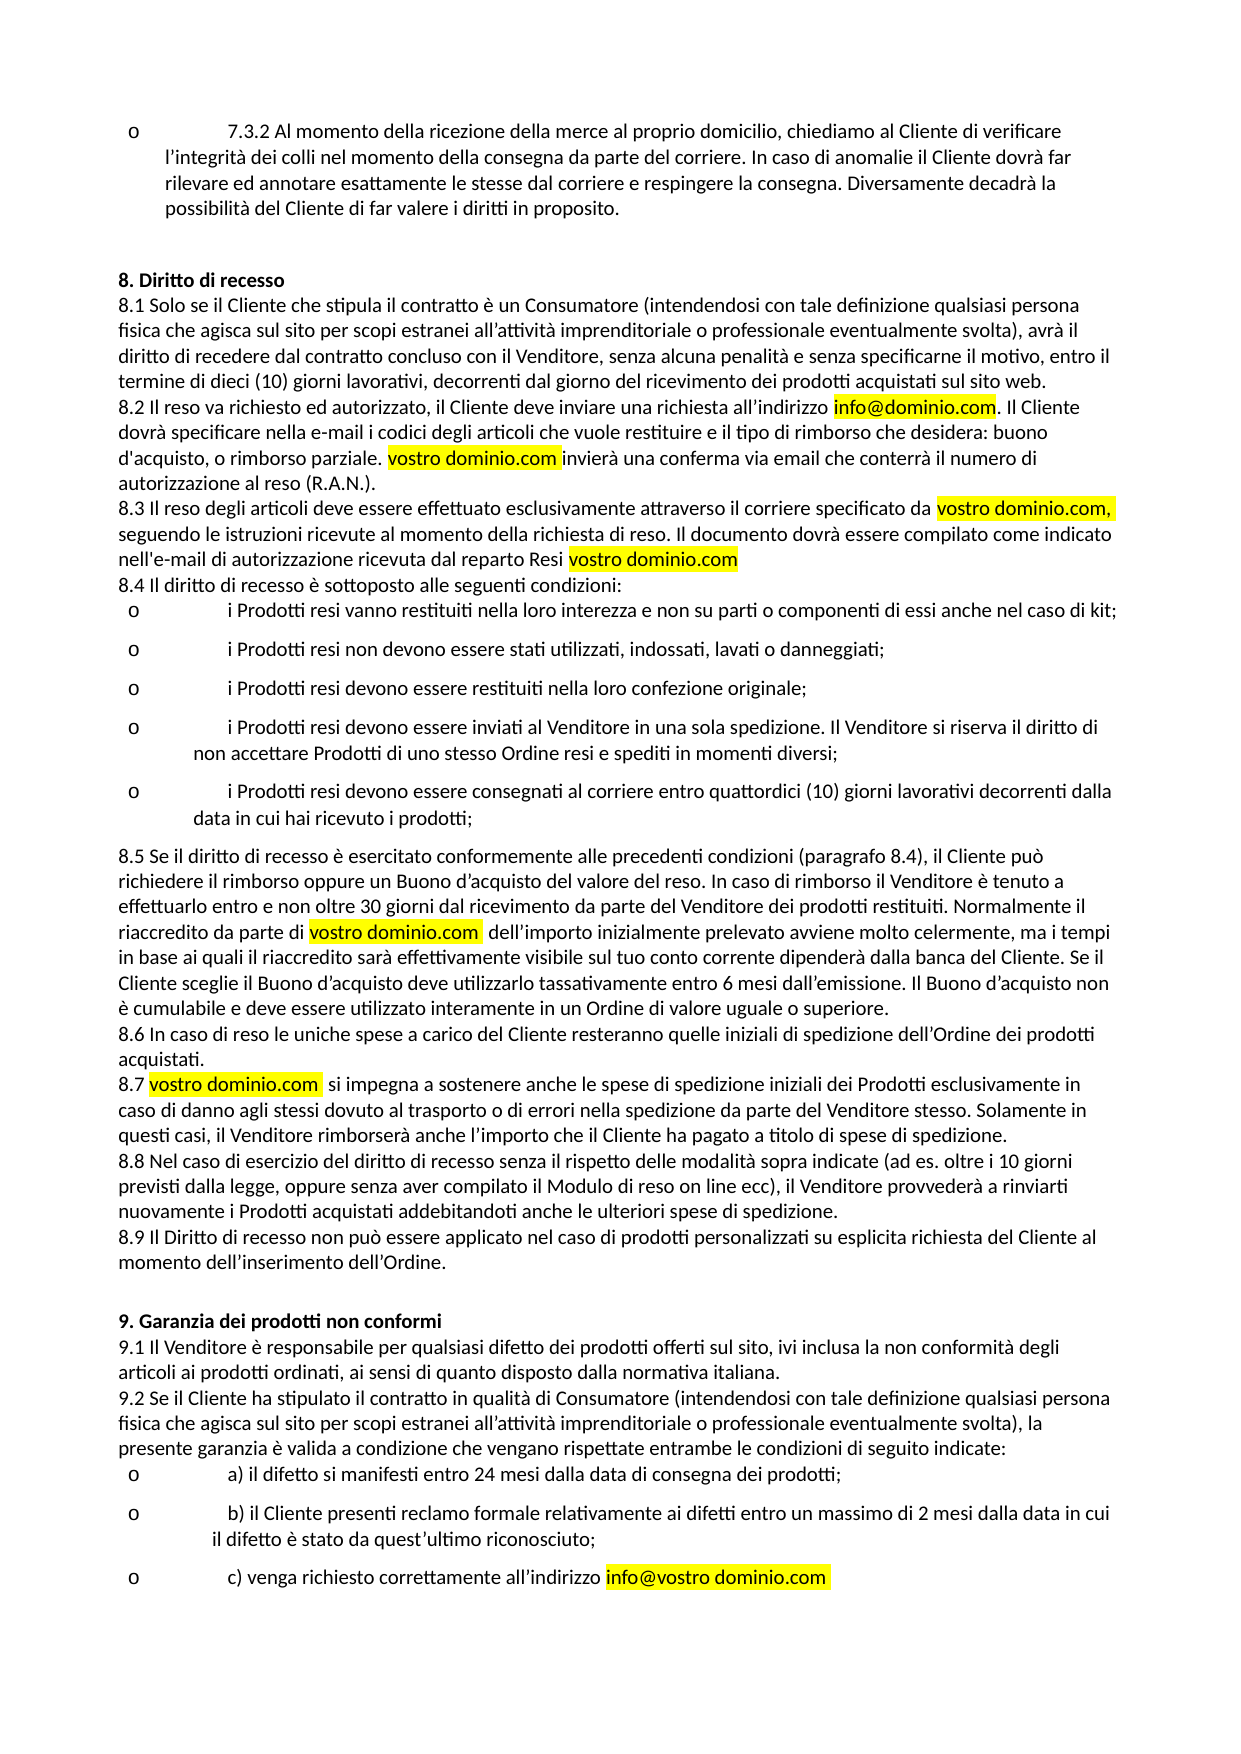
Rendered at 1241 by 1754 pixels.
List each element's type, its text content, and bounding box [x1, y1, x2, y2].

text 8.2 Il reso va richiesto ed autorizzato, il Cliente deve inviare una richiesta all’indirizzo info@dominio.com. Il Cliente dovrà specificare nella e-mail i codici degli articoli che vuole restituire e il tipo di rimborso che desidera: buono d'acquisto, o rimborso parziale. vostro dominio.com invierà una conferma via email che conterrà il numero di autorizzazione al reso (R.A.N.). [118, 394, 1122, 496]
subtitle 9. Garanzia dei prodotti non conformi [118, 1308, 1122, 1334]
text 8.5 Se il diritto di recesso è esercitato conformemente alle precedenti condizioni (paragrafo 8.4), il Cliente può richiedere il rimborso oppure un Buono d’acquisto del valore del reso. In caso di rimborso il Venditore è tenuto a effettuarlo entro e non oltre 30 giorni dal ricevimento da parte del Venditore dei prodotti restituiti. Normalmente il riaccredito da parte di vostro dominio.com dell’importo inizialmente prelevato avviene molto celermente, ma i tempi in base ai quali il riaccredito sarà effettivamente visibile sul tuo conto corrente dipenderà dalla banca del Cliente. Se il Cliente sceglie il Buono d’acquisto deve utilizzarlo tassativamente entro 6 mesi dall’emissione. Il Buono d’acquisto non è cumulabile e deve essere utilizzato interamente in un Ordine di valore uguale o superiore. [118, 843, 1122, 1021]
text o a) il difetto si manifesti entro 24 mesi dalla data di consegna dei prodotti; [127, 1461, 1122, 1487]
text 8.8 Nel caso di esercizio del diritto di recesso senza il rispetto delle modalità sopra indicate (ad es. oltre i 10 giorni previsti dalla legge, oppure senza aver compilato il Modulo di reso on line ecc), il Venditore provvederà a rinviarti nuovamente i Prodotti acquistati addebitandoti anche le ulteriori spese di spedizione. [118, 1148, 1122, 1224]
text o i Prodotti resi devono essere restituiti nella loro confezione originale; [127, 675, 1122, 702]
text 8.4 Il diritto di recesso è sottoposto alle seguenti condizioni: [118, 572, 1122, 597]
text o i Prodotti resi devono essere inviati al Venditore in una sola spedizione. Il Venditore si riserva il diritto di non accettare Prodotti di uno stesso Ordine resi e spediti in momenti diversi; [127, 714, 1122, 766]
text 8.6 In caso di reso le uniche spese a carico del Cliente resteranno quelle iniziali di spedizione dell’Ordine dei prodotti acquistati. [118, 1021, 1122, 1072]
subtitle 8. Diritto di recesso [118, 267, 1122, 292]
text 8.3 Il reso degli articoli deve essere effettuato esclusivamente attraverso il corriere specificato da vostro dominio.com, seguendo le istruzioni ricevute al momento della richiesta di reso. Il documento dovrà essere compilato come indicato nell'e-mail di autorizzazione ricevuta dal reparto Resi vostro dominio.com [118, 496, 1122, 572]
text 8.1 Solo se il Cliente che stipula il contratto è un Consumatore (intendendosi con tale definizione qualsiasi persona fisica che agisca sul sito per scopi estranei all’attività imprenditoriale o professionale eventualmente svolta), avrà il diritto di recedere dal contratto concluso con il Venditore, senza alcuna penalità e senza specificarne il motivo, entro il termine di dieci (10) giorni lavorativi, decorrenti dal giorno del ricevimento dei prodotti acquistati sul sito web. [118, 292, 1122, 394]
text o b) il Cliente presenti reclamo formale relativamente ai difetti entro un massimo di 2 mesi dalla data in cui il difetto è stato da quest’ultimo riconosciuto; [127, 1500, 1122, 1552]
text 9.1 Il Venditore è responsabile per qualsiasi difetto dei prodotti offerti sul sito, ivi inclusa la non conformità degli articoli ai prodotti ordinati, ai sensi di quanto disposto dalla normativa italiana. [118, 1334, 1122, 1385]
text o 7.3.2 Al momento della ricezione della merce al proprio domicilio, chiediamo al Cliente di verificare l’integrità dei colli nel momento della consegna da parte del corriere. In caso di anomalie il Cliente dovrà far rilevare ed annotare esattamente le stesse dal corriere e respingere la consegna. Diversamente decadrà la possibilità del Cliente di far valere i diritti in proposito. [127, 118, 1122, 221]
text o i Prodotti resi devono essere consegnati al corriere entro quattordici (10) giorni lavorativi decorrenti dalla data in cui hai ricevuto i prodotti; [127, 778, 1122, 830]
text o c) venga richiesto correttamente all’indirizzo info@vostro dominio.com [127, 1564, 1122, 1591]
text 9.2 Se il Cliente ha stipulato il contratto in qualità di Consumatore (intendendosi con tale definizione qualsiasi persona fisica che agisca sul sito per scopi estranei all’attività imprenditoriale o professionale eventualmente svolta), la presente garanzia è valida a condizione che vengano rispettate entrambe le condizioni di seguito indicate: [118, 1385, 1122, 1461]
text 8.9 Il Diritto di recesso non può essere applicato nel caso di prodotti personalizzati su esplicita richiesta del Cliente al momento dell’inserimento dell’Ordine. [118, 1224, 1122, 1275]
text o i Prodotti resi vanno restituiti nella loro interezza e non su parti o componenti di essi anche nel caso di kit; [127, 597, 1122, 624]
text o i Prodotti resi non devono essere stati utilizzati, indossati, lavati o danneggiati; [127, 636, 1122, 663]
text 8.7 vostro dominio.com si impegna a sostenere anche le spese di spedizione iniziali dei Prodotti esclusivamente in caso di danno agli stessi dovuto al trasporto o di errori nella spedizione da parte del Venditore stesso. Solamente in questi casi, il Venditore rimborserà anche l’importo che il Cliente ha pagato a titolo di spese di spedizione. [118, 1072, 1122, 1148]
